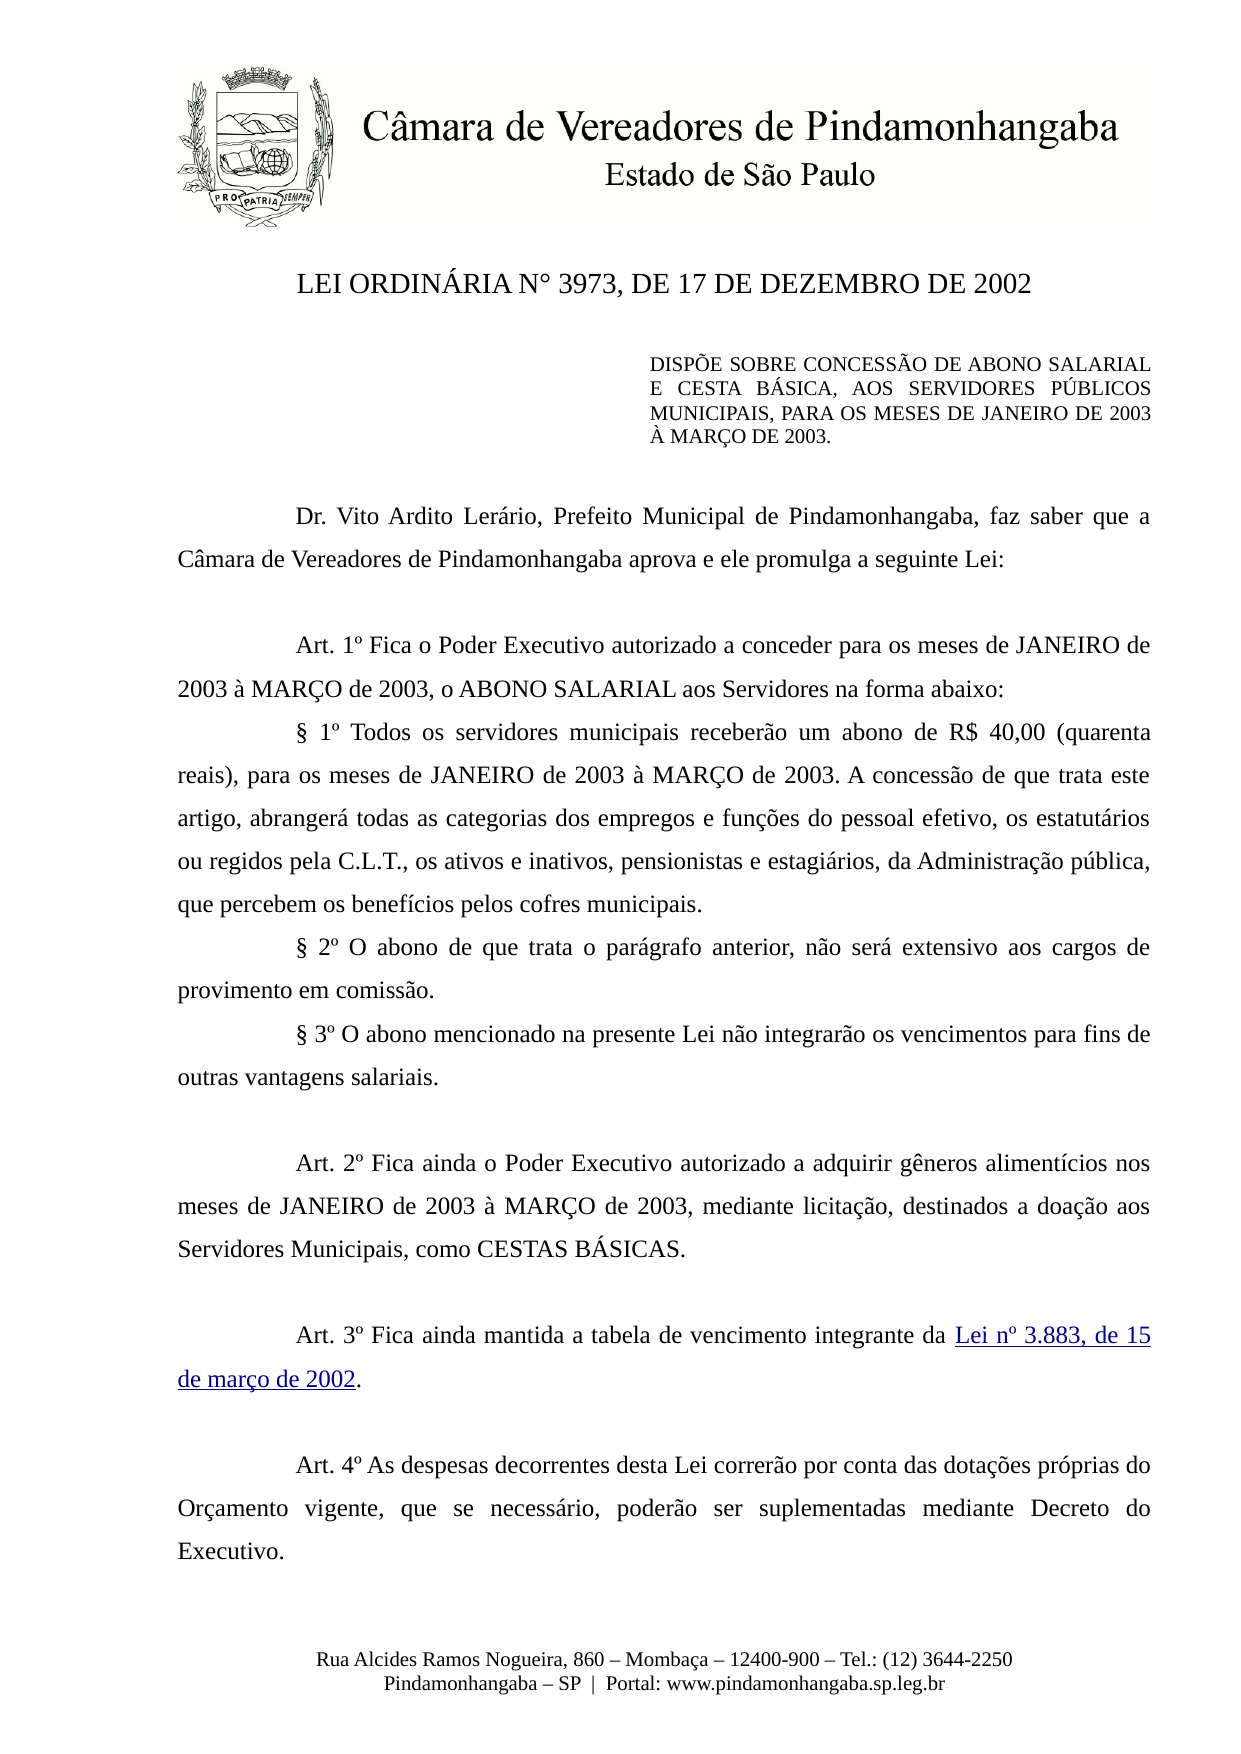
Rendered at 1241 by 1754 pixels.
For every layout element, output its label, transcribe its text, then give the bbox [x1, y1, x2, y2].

text § 3º O abono mencionado na presente Lei não integrarão os vencimentos para fins de outras vantagens salariais. [177, 1019, 1152, 1091]
text Art. 2º Fica ainda o Poder Executivo autorizado a adquirir gêneros alimentícios nos meses de JANEIRO de 2003 à MARÇO de 2003, mediante licitação, destinados a doação aos Servidores Municipais, como CESTAS BÁSICAS. [177, 1148, 1152, 1263]
text DISPÕE SOBRE CONCESSÃO DE ABONO SALARIAL E CESTA BÁSICA, AOS SERVIDORES PÚBLICOS MUNICIPAIS, PARA OS MESES DE JANEIRO DE 2003 À MARÇO DE 2003. [649, 352, 1152, 448]
text LEI ORDINÁRIA N° 3973, de 17 de dezembro de 2002 [177, 266, 1152, 299]
text Dr. Vito Ardito Lerário, Prefeito Municipal de Pindamonhangaba, faz saber que a Câmara de Vereadores de Pindamonhangaba aprova e ele promulga a seguinte Lei: [177, 501, 1152, 573]
picture [177, 59, 1152, 236]
text § 1º Todos os servidores municipais receberão um abono de R$ 40,00 (quarenta reais), para os meses de JANEIRO de 2003 à MARÇO de 2003. A concessão de que trata este artigo, abrangerá todas as categorias dos empregos e funções do pessoal efetivo, os estatutários ou regidos pela C.L.T., os ativos e inativos, pensionistas e estagiários, da Administração pública, que percebem os benefícios pelos cofres municipais. [177, 717, 1152, 918]
text Art. 3º Fica ainda mantida a tabela de vencimento integrante da Lei nº 3.883, de 15 de março de 2002. [177, 1321, 1152, 1392]
text § 2º O abono de que trata o parágrafo anterior, não será extensivo aos cargos de provimento em comissão. [177, 932, 1152, 1004]
text Art. 1º Fica o Poder Executivo autorizado a conceder para os meses de JANEIRO de 2003 à MARÇO de 2003, o ABONO SALARIAL aos Servidores na forma abaixo: [177, 631, 1152, 702]
text Art. 4º As despesas decorrentes desta Lei correrão por conta das dotações próprias do Orçamento vigente, que se necessário, poderão ser suplementadas mediante Decreto do Executivo. [177, 1450, 1152, 1565]
